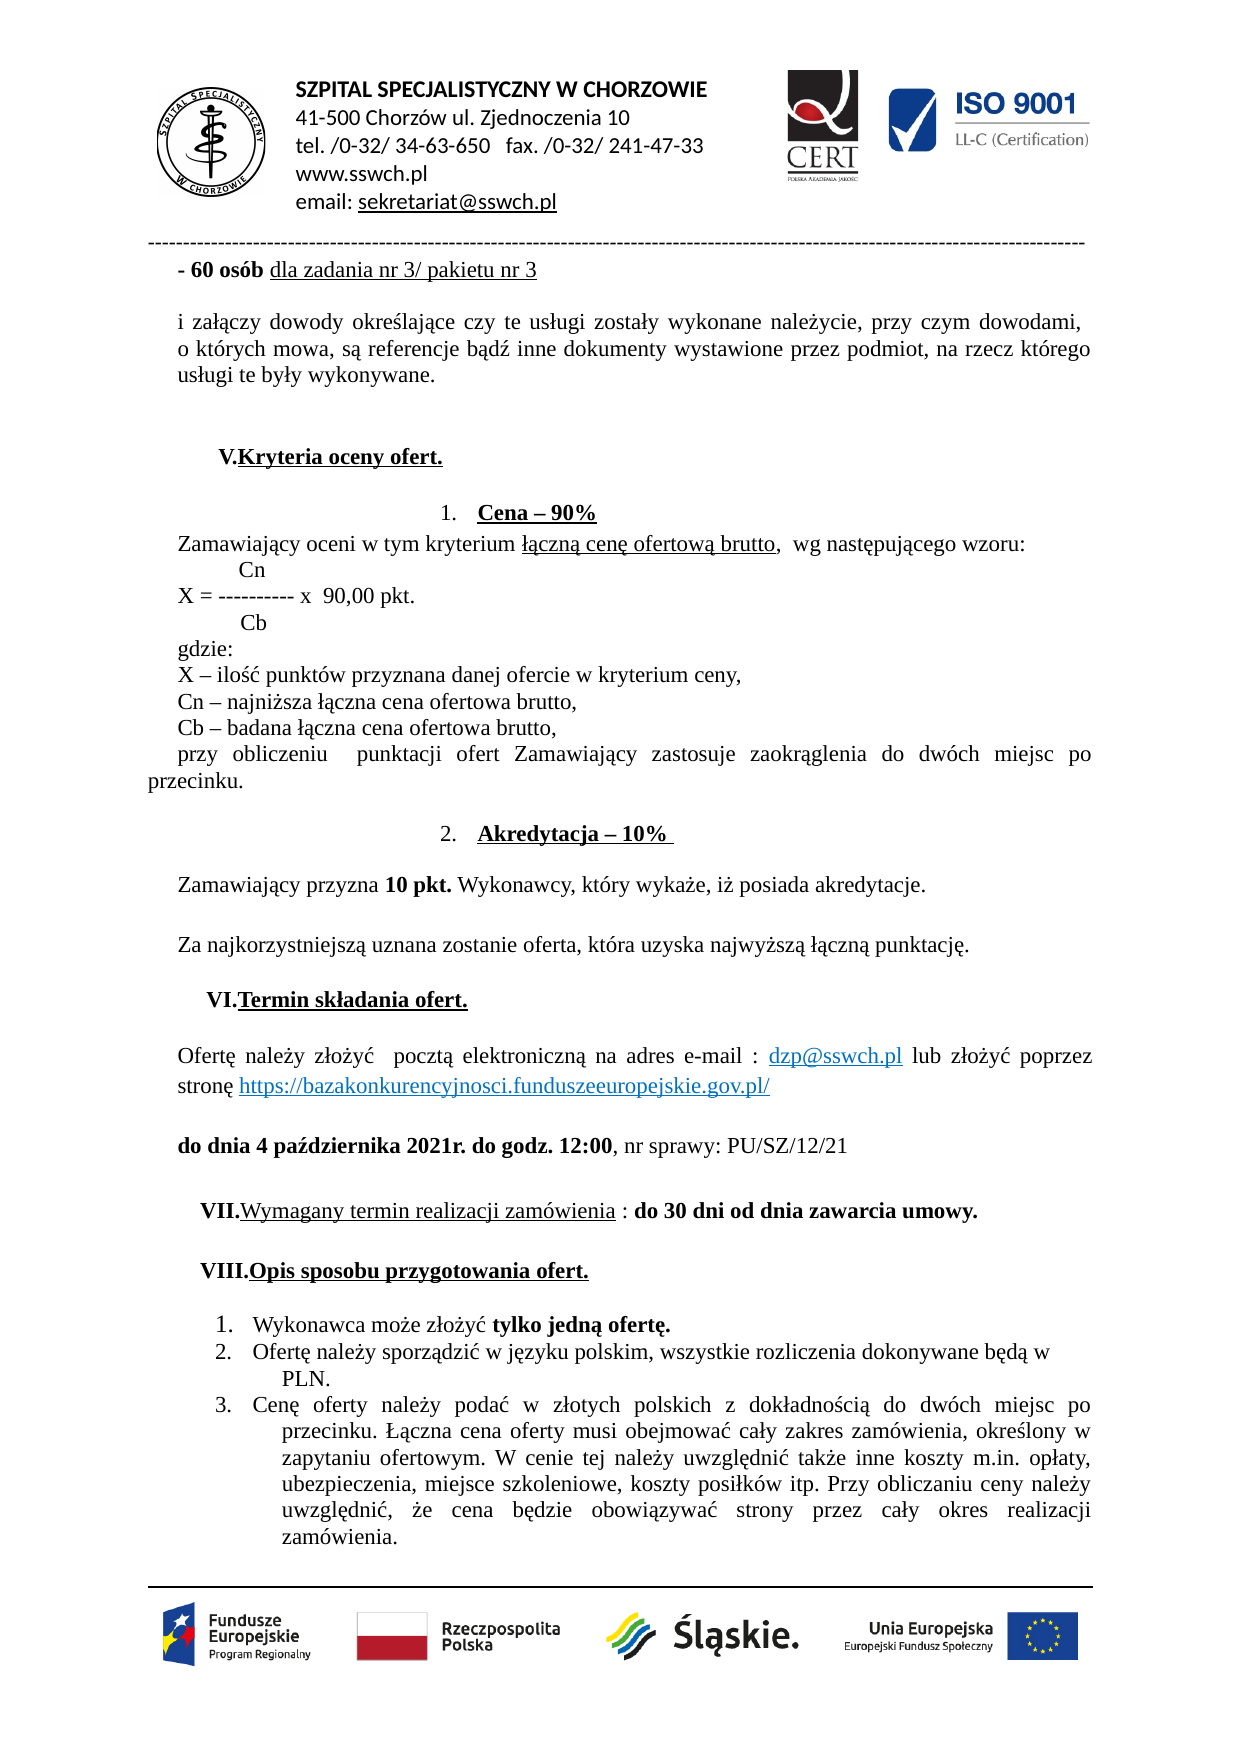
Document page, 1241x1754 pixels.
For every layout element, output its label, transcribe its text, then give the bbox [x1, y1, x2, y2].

text przy obliczeniu punktacji ofert Zamawiający zastosuje zaokrąglenia do dwóch miejsc po przecinku. [148, 741, 1093, 793]
text Cn [221, 556, 1093, 582]
list Ofertę należy złożyć pocztą elektroniczną na adres e-mail : dzp@sswch.pl lub złożyć poprzez stronę https://bazakonkurencyjnosci.funduszeeuropejskie.gov.pl/ [177, 1042, 1093, 1099]
list Cena – 90% [440, 499, 1093, 526]
text Cb [177, 609, 1093, 635]
text Cn – najniższa łączna cena ofertowa brutto, [148, 688, 1093, 714]
list Cenę oferty należy podać w złotych polskich z dokładnością do dwóch miejsc po przecinku. Łączna cena oferty musi obejmować cały zakres zamówienia, określony w zapytaniu ofertowym. W cenie tej należy uwzględnić także inne koszty m.in. opłaty, ubezpieczenia, miejsce szkoleniowe, koszty posiłków itp. Przy obliczaniu ceny należy uwzględnić, że cena będzie obowiązywać strony przez cały okres realizacji zamówienia. [215, 1391, 1093, 1549]
list Kryteria oceny ofert. [200, 443, 1093, 469]
list Wykonawca może złożyć tylko jedną ofertę. [215, 1309, 1093, 1338]
text Zamawiający przyzna 10 pkt. Wykonawcy, który wykaże, iż posiada akredytacje. [177, 871, 1093, 897]
text Zamawiający oceni w tym kryterium łączną cenę ofertową brutto, wg następującego wzoru: [148, 530, 1093, 556]
list Termin składania ofert. [200, 987, 1093, 1013]
text Cb – badana łączna cena ofertowa brutto, [148, 714, 1093, 741]
list Ofertę należy sporządzić w języku polskim, wszystkie rozliczenia dokonywane będą w PLN. [215, 1338, 1093, 1391]
text X = ---------- x 90,00 pkt. [148, 582, 1093, 609]
list do dnia 4 października 2021r. do godz. 12:00, nr sprawy: PU/SZ/12/21 [177, 1132, 1093, 1158]
text X – ilość punktów przyznana danej ofercie w kryterium ceny, [148, 661, 1093, 688]
text - 60 osób dla zadania nr 3/ pakietu nr 3 [177, 256, 1093, 282]
list Akredytacja – 10% [440, 819, 1093, 846]
text gdzie: [148, 635, 1093, 661]
list Wymagany termin realizacji zamówienia : do 30 dni od dnia zawarcia umowy. [200, 1197, 1093, 1224]
text Za najkorzystniejszą uznana zostanie oferta, która uzyska najwyższą łączną punktację. [148, 931, 1093, 957]
list Opis sposobu przygotowania ofert. [200, 1257, 1093, 1309]
text i załączy dowody określające czy te usługi zostały wykonane należycie, przy czym dowodami, o których mowa, są referencje bądź inne dokumenty wystawione przez podmiot, na rzecz którego usługi te były wykonywane. [177, 308, 1093, 387]
